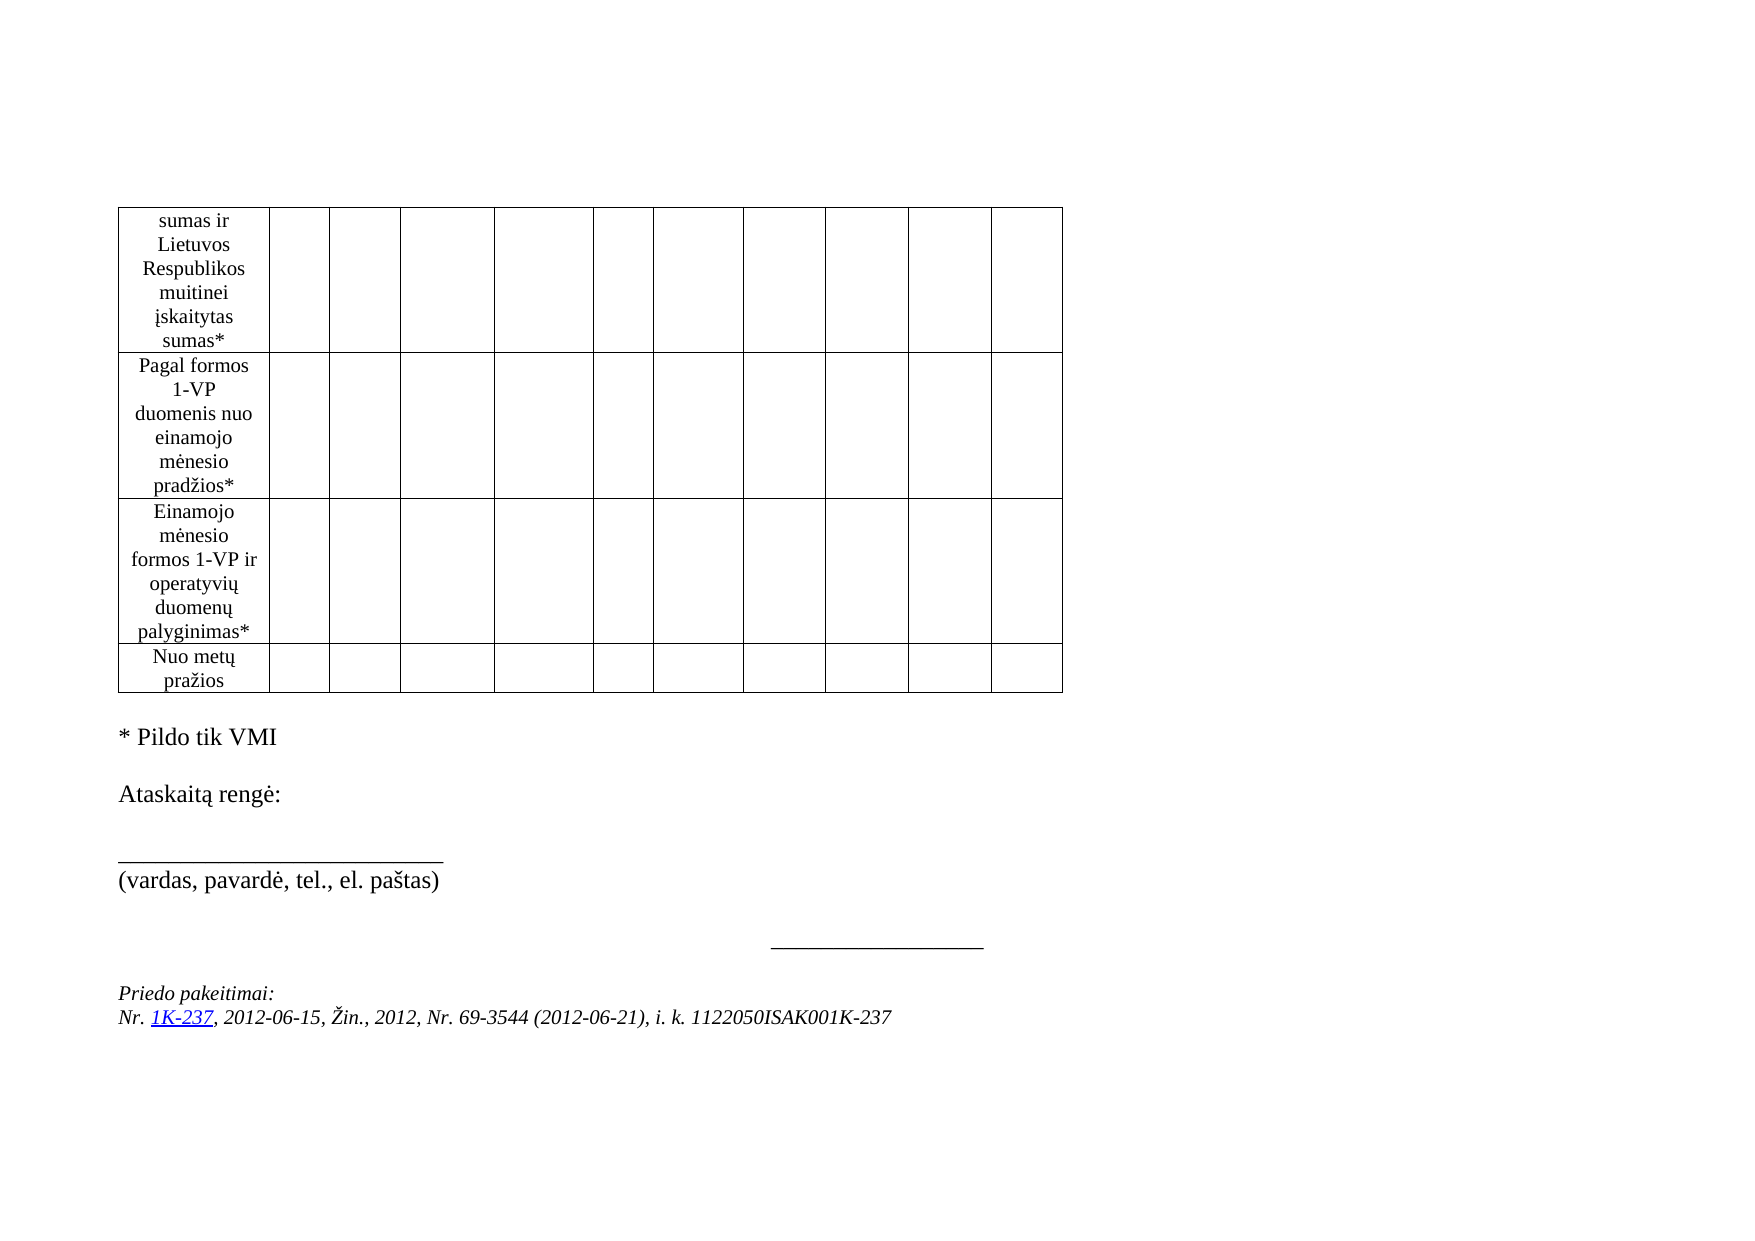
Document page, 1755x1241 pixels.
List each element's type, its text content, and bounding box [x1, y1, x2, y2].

table_cell [992, 208, 1062, 352]
table_cell [401, 644, 494, 692]
table_cell [594, 499, 653, 643]
table_cell [270, 644, 329, 692]
table_cell [594, 644, 653, 692]
text (vardas, pavardė, tel., el. paštas) [118, 866, 1636, 894]
table_cell [744, 353, 825, 497]
table_cell [330, 644, 400, 692]
table_cell [826, 208, 908, 352]
table_cell [654, 208, 743, 352]
table_cell [744, 208, 825, 352]
table_cell [495, 353, 593, 497]
table_cell [992, 644, 1062, 692]
table_cell [909, 499, 991, 643]
table_cell [330, 499, 400, 643]
table_cell [992, 499, 1062, 643]
table_cell [909, 208, 991, 352]
table_cell [401, 208, 494, 352]
table_cell [270, 499, 329, 643]
table_cell [654, 499, 743, 643]
table_cell [654, 353, 743, 497]
table_cell [909, 353, 991, 497]
table_cell [826, 353, 908, 497]
table_cell [330, 353, 400, 497]
table_cell Einamojo mėnesio formos 1-VP ir operatyvių duomenų palyginimas* [119, 499, 269, 643]
table_cell [594, 353, 653, 497]
table_cell [495, 208, 593, 352]
text __________________________ [118, 837, 1636, 866]
table_cell [992, 353, 1062, 497]
table_cell [401, 353, 494, 497]
table_cell Nuo metų pražios [119, 644, 269, 692]
table_cell [909, 644, 991, 692]
table_cell [495, 644, 593, 692]
table_cell [330, 208, 400, 352]
table_cell [495, 499, 593, 643]
table_cell [826, 644, 908, 692]
text _________________ [118, 923, 1636, 952]
text Nr. 1K-237, 2012-06-15, Žin., 2012, Nr. 69-3544 (2012-06-21), i. k. 1122050ISAK001K-237 [118, 1005, 1636, 1029]
table_cell sumas ir Lietuvos Respublikos muitinei įskaitytas sumas* [119, 208, 269, 352]
text Priedo pakeitimai: [118, 981, 1636, 1005]
text Ataskaitą rengė: [118, 779, 1636, 808]
table_cell [744, 499, 825, 643]
table_cell [826, 499, 908, 643]
table_cell Pagal formos 1-VP duomenis nuo einamojo mėnesio pradžios* [119, 353, 269, 497]
table_cell [654, 644, 743, 692]
text * Pildo tik VMI [118, 722, 1636, 751]
table_cell [270, 353, 329, 497]
table_cell [744, 644, 825, 692]
table_cell [270, 208, 329, 352]
table_cell [594, 208, 653, 352]
table_cell [401, 499, 494, 643]
